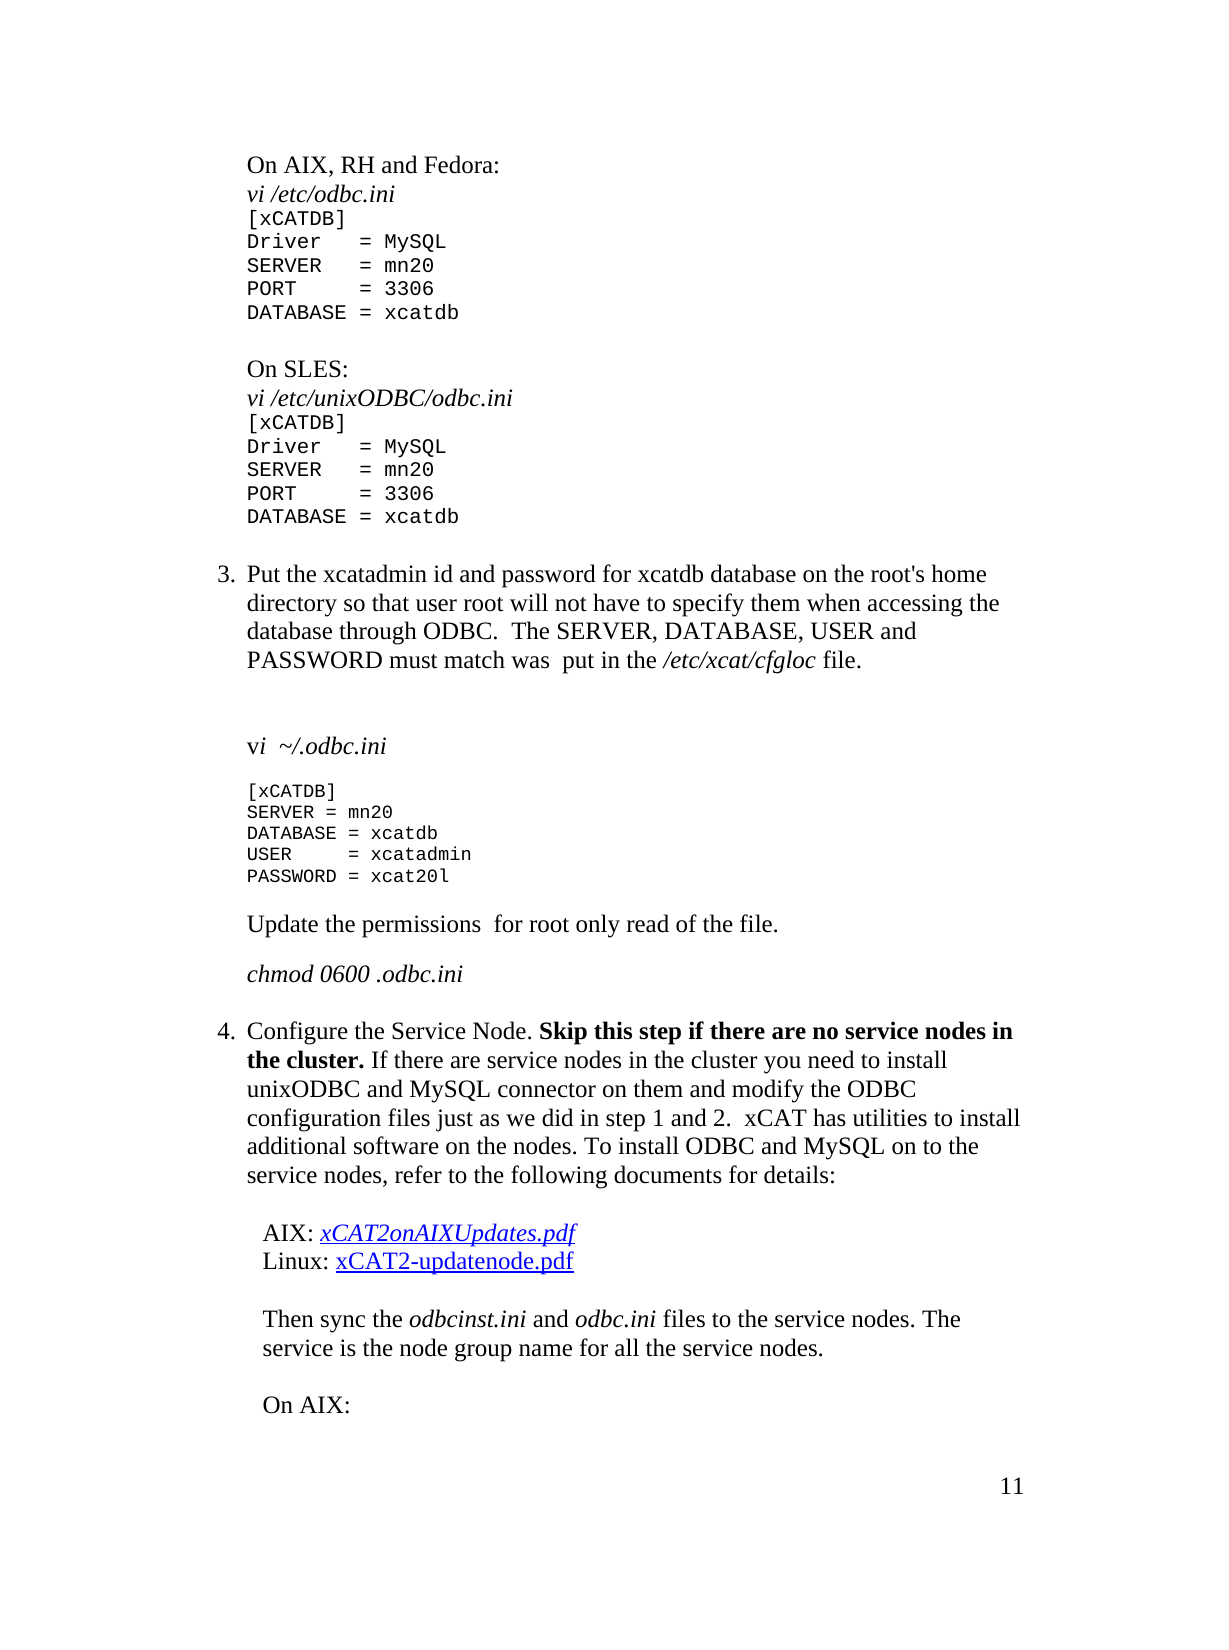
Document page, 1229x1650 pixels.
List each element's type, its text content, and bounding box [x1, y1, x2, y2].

list Configure the Service Node. Skip this step if there are no service nodes in the cluster. If there are service nodes in the cluster you need to install unixODBC and MySQL connector on them and modify the ODBC configuration files just as we did in step 1 and 2. xCAT has utilities to install additional software on the nodes. To install ODBC and MySQL on to the service nodes, refer to the following documents for details: [217, 1016, 1041, 1218]
text Then sync the odbcinst.ini and odbc.ini files to the service nodes. The service is the node group name for all the service nodes. [262, 1275, 1041, 1361]
text On AIX: [262, 1361, 1041, 1419]
list [xCATDB] SERVER = mn20 DATABASE = xcatdb USER = xcatadmin PASSWORD = xcat20l [217, 760, 1041, 888]
list [xCATDB] Driver = MySQL SERVER = mn20 PORT = 3306 DATABASE = xcatdb On SLES: vi /etc/unixODBC/odbc.ini [xCATDB] Driver = MySQL SERVER = mn20 PORT = 3306 DATABASE = xcatdb [217, 207, 1041, 559]
text AIX: xCAT2onAIXUpdates.pdf Linux: xCAT2-updatenode.pdf [262, 1218, 1041, 1275]
list Update the permissions for root only read of the file. chmod 0600 .odbc.ini [217, 909, 1041, 1016]
list Put the xcatadmin id and password for xcatdb database on the root's home directory so that user root will not have to specify them when accessing the database through ODBC. The SERVER, DATABASE, USER and PASSWORD must match was put in the /etc/xcat/cfgloc file. vi ~/.odbc.ini [217, 559, 1041, 760]
list On AIX, RH and Fedora: vi /etc/odbc.ini [217, 150, 1041, 207]
